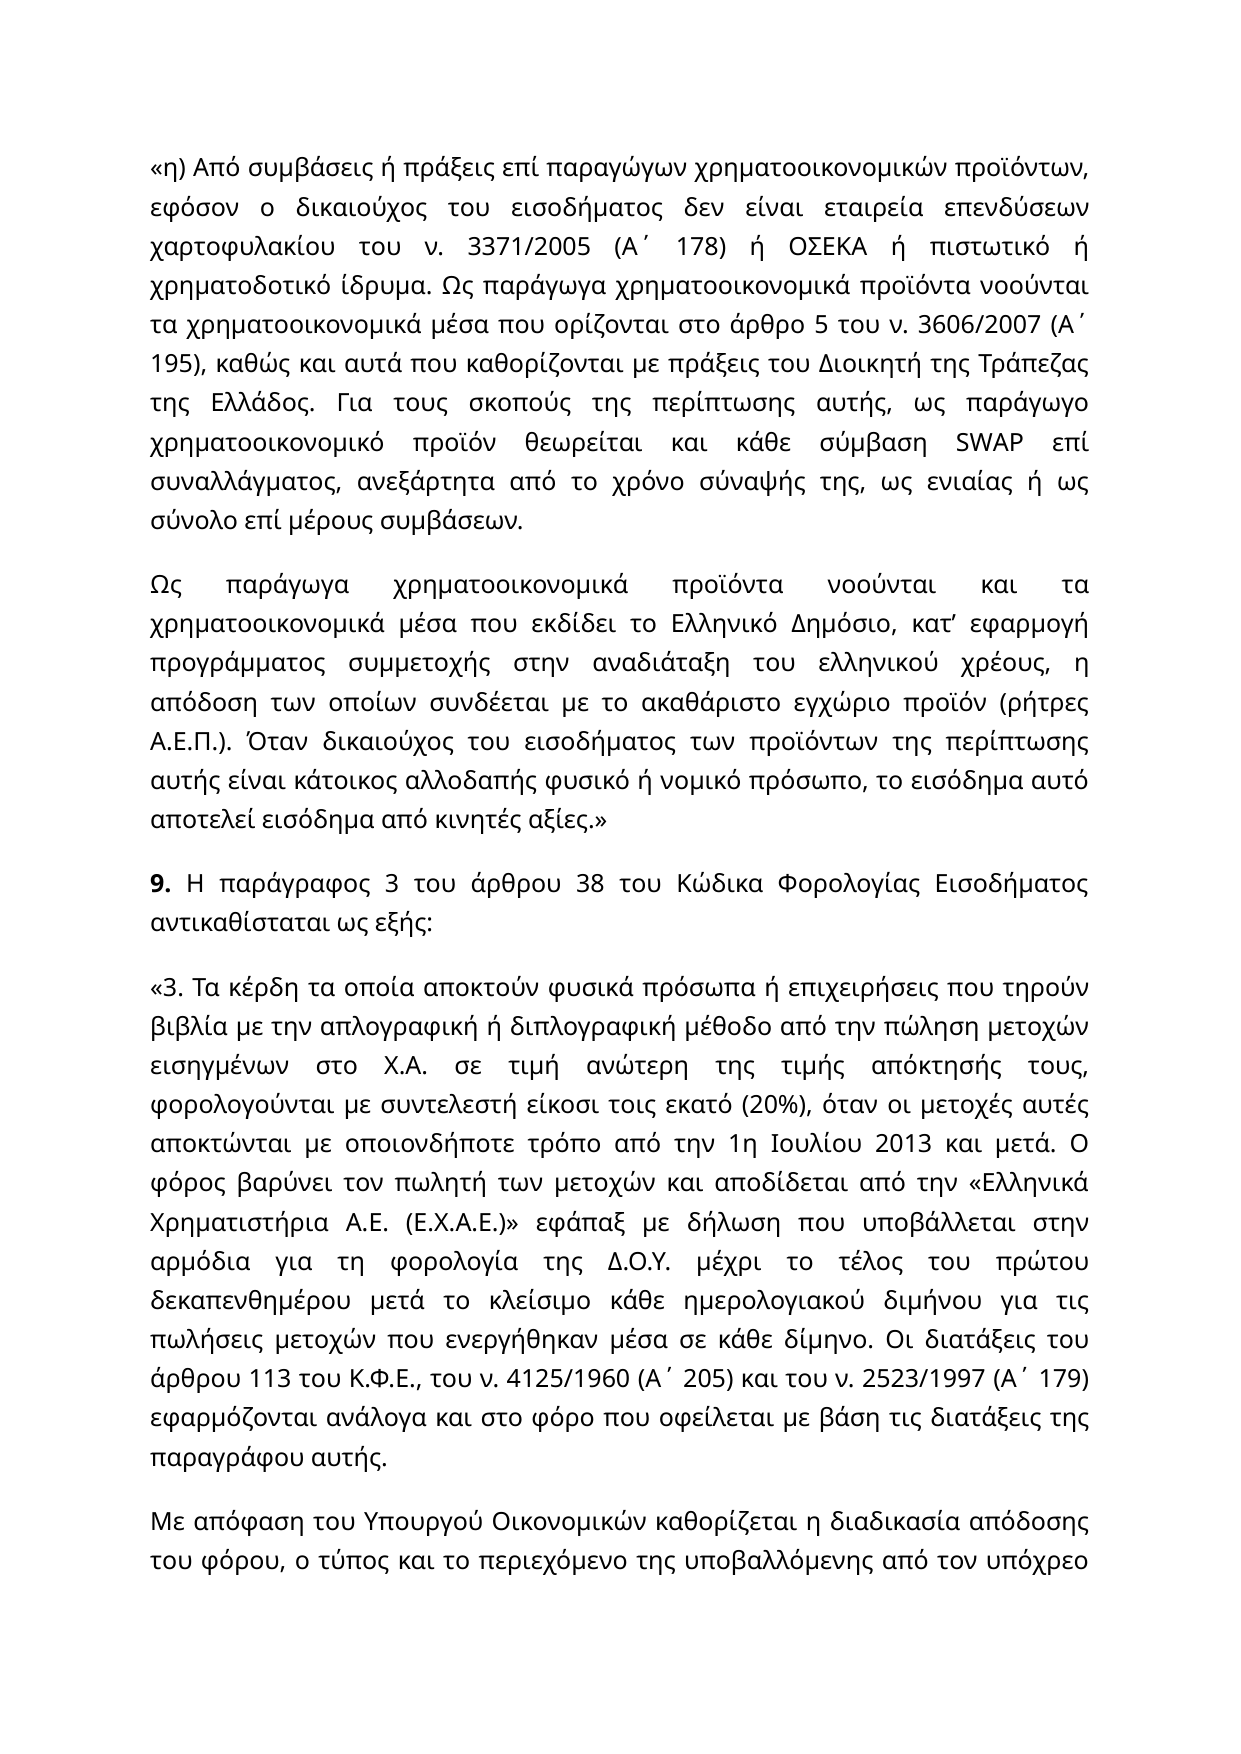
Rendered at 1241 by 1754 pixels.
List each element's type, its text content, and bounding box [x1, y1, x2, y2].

text 9. Η παράγραφος 3 του άρθρου 38 του Κώδικα Φορολογίας Εισοδήματος αντικαθίσταται ως εξής: [150, 866, 1090, 939]
text «3. Τα κέρδη τα οποία αποκτούν φυσικά πρόσωπα ή επιχειρήσεις που τηρούν βιβλία με την απλογραφική ή διπλογραφική μέθοδο από την πώληση μετοχών εισηγμένων στο Χ.Α. σε τιμή ανώτερη της τιμής απόκτησής τους, φορολογούνται με συντελεστή είκοσι τοις εκατό (20%), όταν οι μετοχές αυτές αποκτώνται με οποιονδήποτε τρόπο από την 1η Ιουλίου 2013 και μετά. Ο φόρος βαρύνει τον πωλητή των μετοχών και αποδίδεται από την «Ελληνικά Χρηματιστήρια Α.Ε. (Ε.Χ.Α.Ε.)» εφάπαξ με δήλωση που υποβάλλεται στην αρμόδια για τη φορολογία της Δ.Ο.Υ. μέχρι το τέλος του πρώτου δεκαπενθημέρου μετά το κλείσιμο κάθε ημερολογιακού διμήνου για τις πωλήσεις μετοχών που ενεργήθηκαν μέσα σε κάθε δίμηνο. Οι διατάξεις του άρθρου 113 του Κ.Φ.Ε., του ν. 4125/1960 (Α΄ 205) και του ν. 2523/1997 (Α΄ 179) εφαρμόζονται ανάλογα και στο φόρο που οφείλεται με βάση τις διατάξεις της παραγράφου αυτής. [150, 969, 1090, 1473]
text «η) Από συμβάσεις ή πράξεις επί παραγώγων χρηματοοικονομικών προϊόντων, εφόσον ο δικαιούχος του εισοδήματος δεν είναι εταιρεία επενδύσεων χαρτοφυλακίου του ν. 3371/2005 (Α΄ 178) ή ΟΣΕΚΑ ή πιστωτικό ή χρηματοδοτικό ίδρυμα. Ως παράγωγα χρηματοοικονομικά προϊόντα νοούνται τα χρηματοοικονομικά μέσα που ορίζονται στο άρθρο 5 του ν. 3606/2007 (Α΄ 195), καθώς και αυτά που καθορίζονται με πράξεις του Διοικητή της Τράπεζας της Ελλάδος. Για τους σκοπούς της περίπτωσης αυτής, ως παράγωγο χρηματοοικονομικό προϊόν θεωρείται και κάθε σύμβαση SWΑΡ επί συναλλάγματος, ανεξάρτητα από το χρόνο σύναψής της, ως ενιαίας ή ως σύνολο επί μέρους συμβάσεων. [150, 150, 1090, 537]
text Ως παράγωγα χρηματοοικονομικά προϊόντα νοούνται και τα χρηματοοικονομικά μέσα που εκδίδει το Ελληνικό Δημόσιο, κατ’ εφαρμογή προγράμματος συμμετοχής στην αναδιάταξη του ελληνικού χρέους, η απόδοση των οποίων συνδέεται με το ακαθάριστο εγχώριο προϊόν (ρήτρες Α.Ε.Π.). Όταν δικαιούχος του εισοδήματος των προϊόντων της περίπτωσης αυτής είναι κάτοικος αλλοδαπής φυσικό ή νομικό πρόσωπο, το εισόδημα αυτό αποτελεί εισόδημα από κινητές αξίες.» [150, 567, 1090, 836]
text Με απόφαση του Υπουργού Οικονομικών καθορίζεται η διαδικασία απόδοσης του φόρου, ο τύπος και το περιεχόμενο της υποβαλλόμενης από τον υπόχρεο [150, 1503, 1090, 1577]
